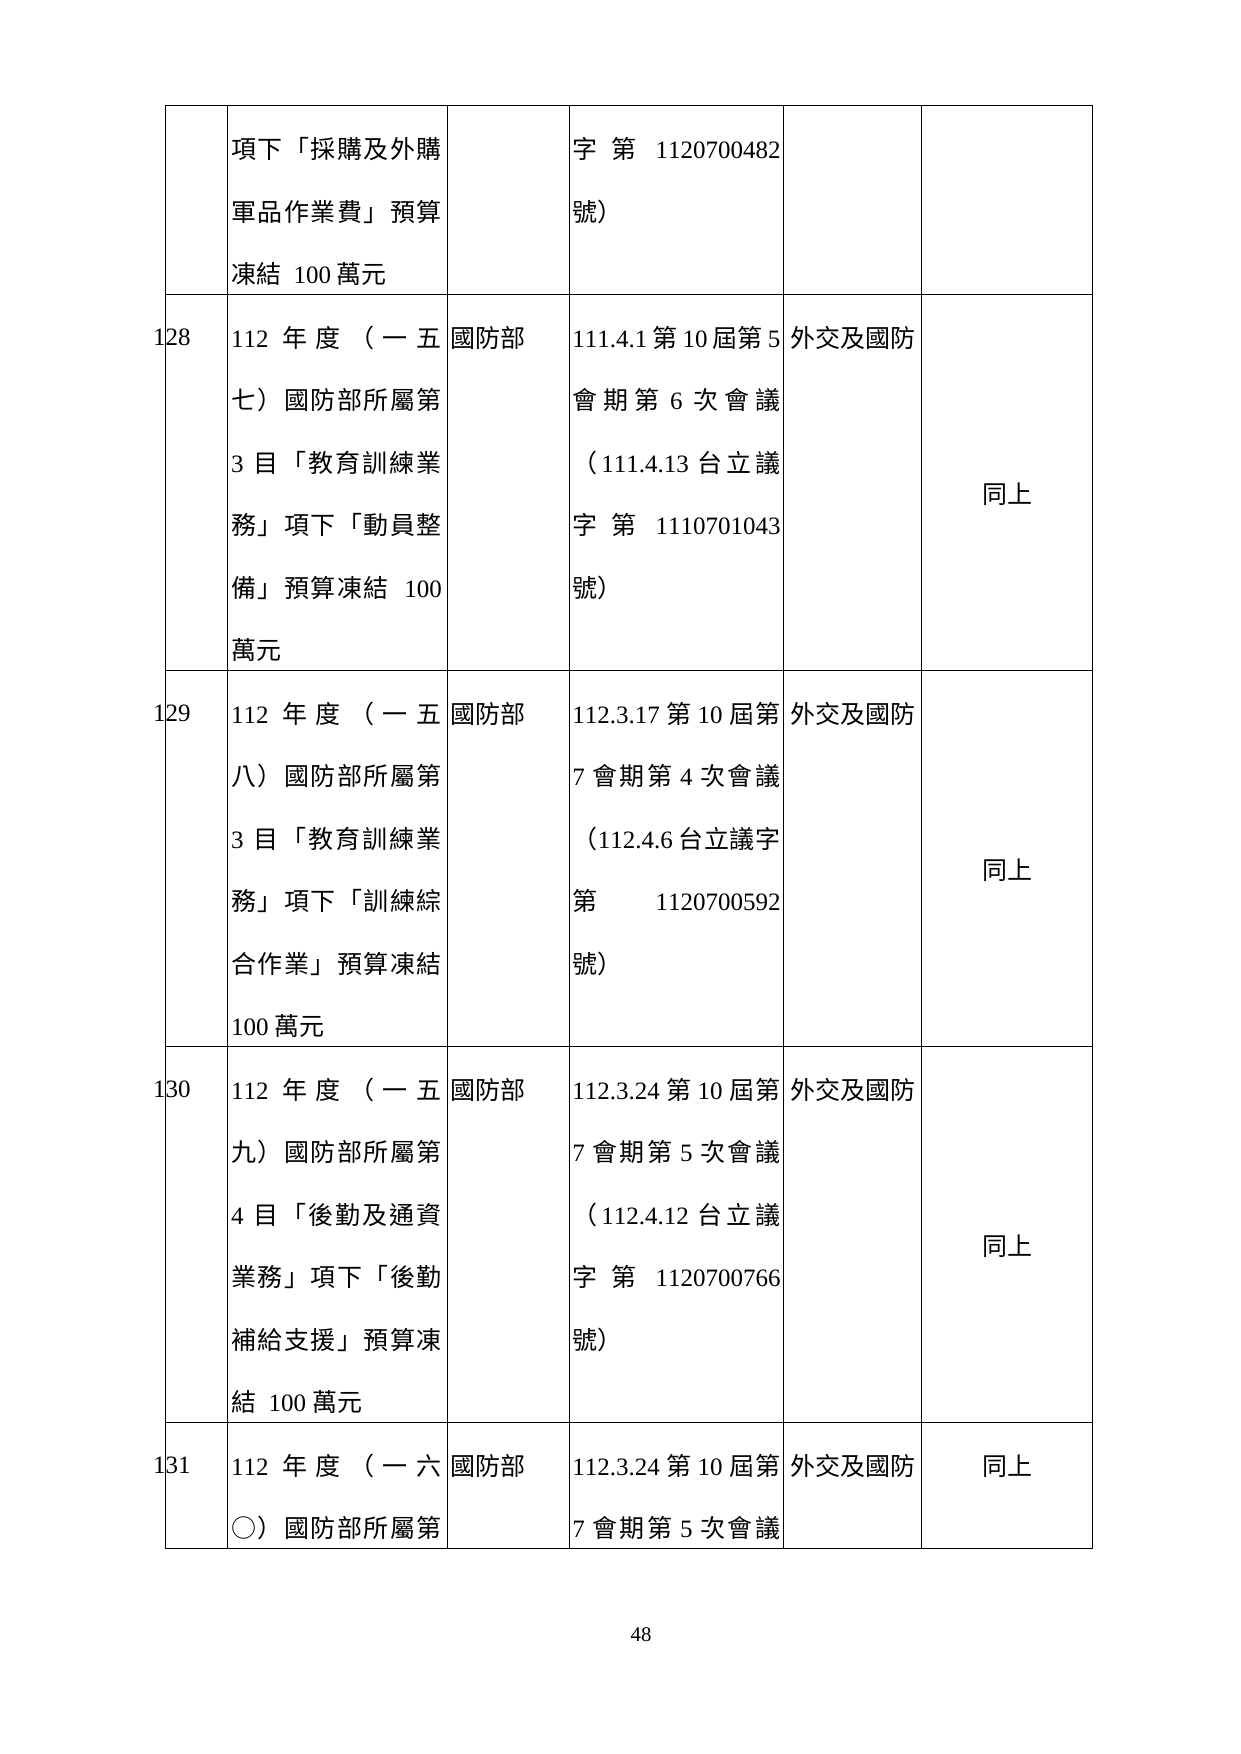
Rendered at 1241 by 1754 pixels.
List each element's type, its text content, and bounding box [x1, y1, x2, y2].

table_cell 國防部 [448, 1423, 569, 1548]
table_cell 同上 [922, 295, 1092, 670]
table_cell 項下「採購及外購軍品作業費」預算凍結 100萬元 [228, 106, 447, 294]
table_cell [166, 1423, 227, 1548]
table_cell 112年度（一五八）國防部所屬第 3 目「教育訓練業務」項下「訓練綜合作業」預算凍結 100 萬元 [228, 671, 447, 1046]
table_cell 112.3.24第10屆第7會期第5次會議（112.4.12台立議字第1120700766號） [570, 1047, 783, 1422]
table_cell 外交及國防 [784, 295, 921, 670]
table_cell [166, 295, 227, 670]
table_cell 國防部 [448, 671, 569, 1046]
table_cell 112.3.24第10屆第7會期第5次會議 [570, 1423, 783, 1548]
table_cell 112年度（一六○）國防部所屬第 [228, 1423, 447, 1548]
table_cell 同上 [922, 1423, 1092, 1548]
table_cell [784, 106, 921, 294]
table_cell [166, 1047, 227, 1422]
table_cell [166, 106, 227, 294]
table_cell 111.4.1第10屆第5會期第6次會議（111.4.13台立議字第1110701043號） [570, 295, 783, 670]
table_cell 112年度（一五七）國防部所屬第 3 目「教育訓練業務」項下「動員整備」預算凍結 100 萬元 [228, 295, 447, 670]
table_cell 同上 [922, 671, 1092, 1046]
table_cell 112年度（一五九）國防部所屬第 4 目「後勤及通資業務」項下「後勤補給支援」預算凍結 100 萬元 [228, 1047, 447, 1422]
table_cell 國防部 [448, 1047, 569, 1422]
table_cell [448, 106, 569, 294]
table_cell 外交及國防 [784, 1047, 921, 1422]
table_cell [922, 106, 1092, 294]
table_cell 外交及國防 [784, 1423, 921, 1548]
table_cell 112.3.17第10屆第7會期第4次會議（112.4.6台立議字第1120700592號） [570, 671, 783, 1046]
table_cell 字第1120700482號） [570, 106, 783, 294]
table_cell 同上 [922, 1047, 1092, 1422]
table_cell [166, 671, 227, 1046]
table_cell 國防部 [448, 295, 569, 670]
table_cell 外交及國防 [784, 671, 921, 1046]
